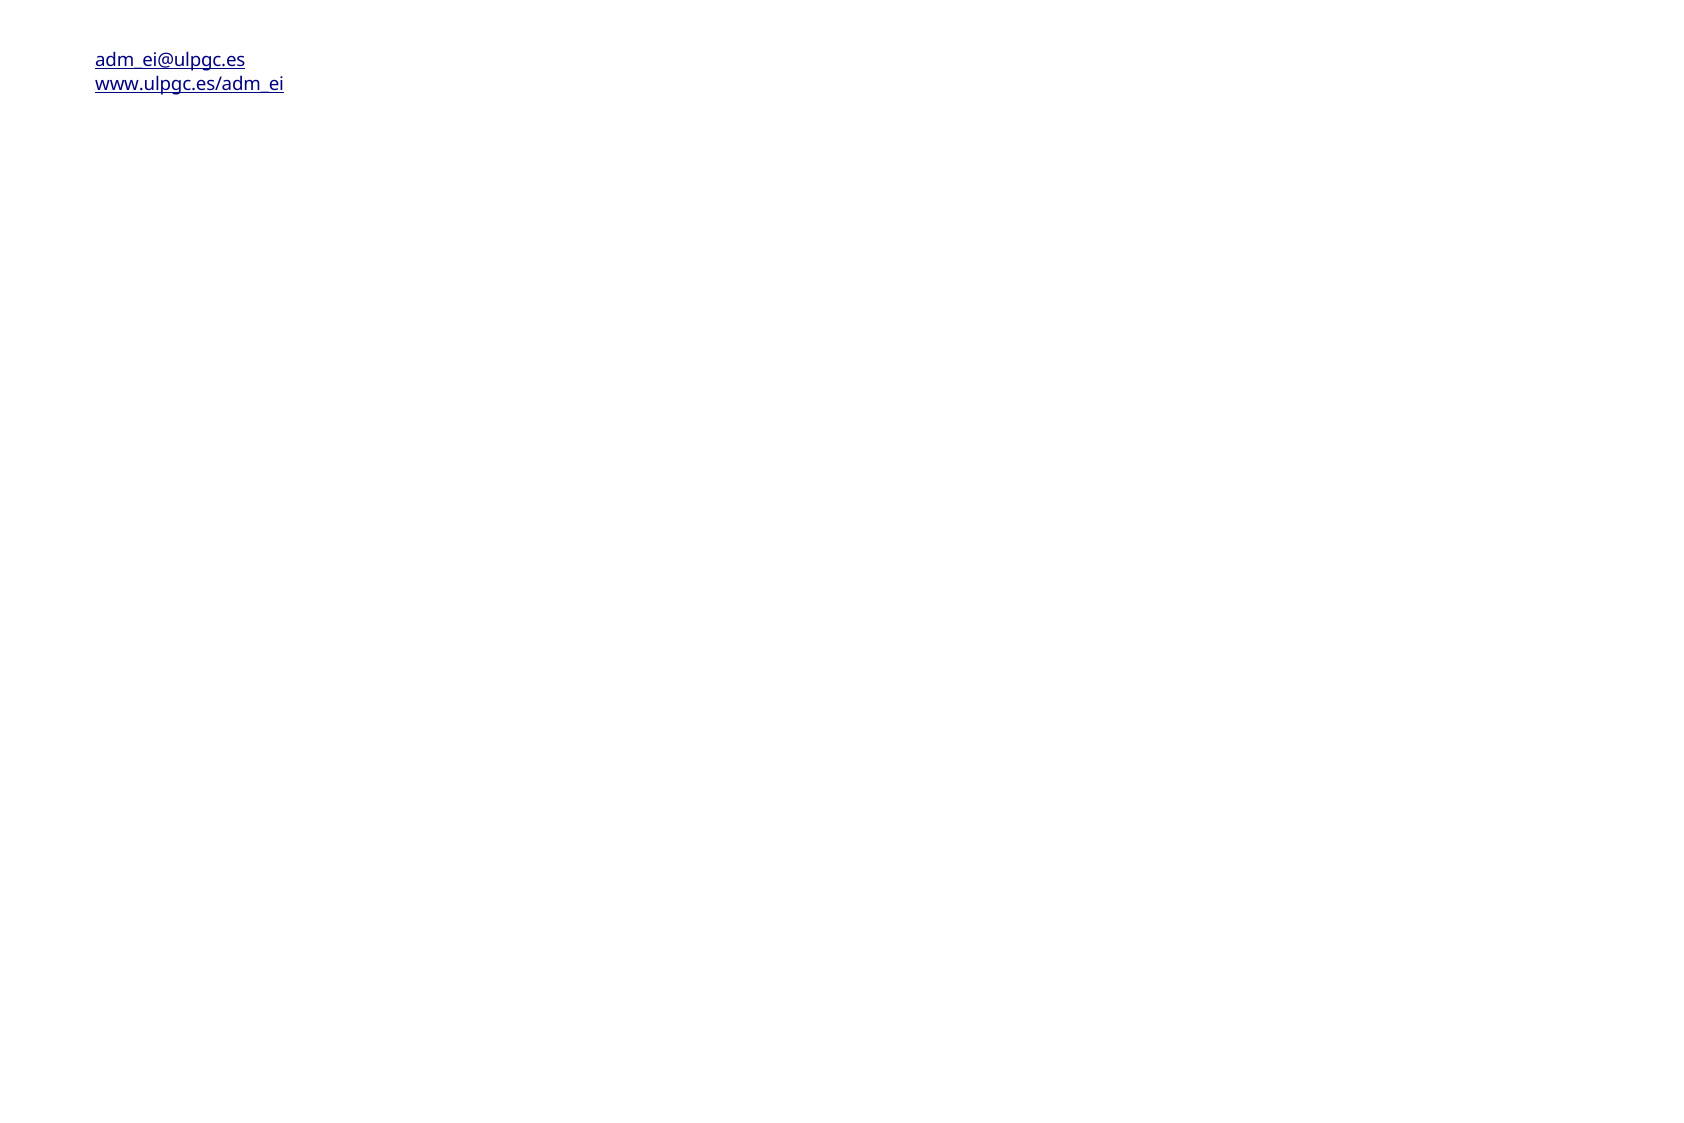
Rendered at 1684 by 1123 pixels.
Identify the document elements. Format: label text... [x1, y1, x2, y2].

text Fax: 928 45 1999 [95, 0, 1654, 26]
text adm_ei@ulpgc.es www.ulpgc.es/adm_ei [95, 46, 298, 95]
